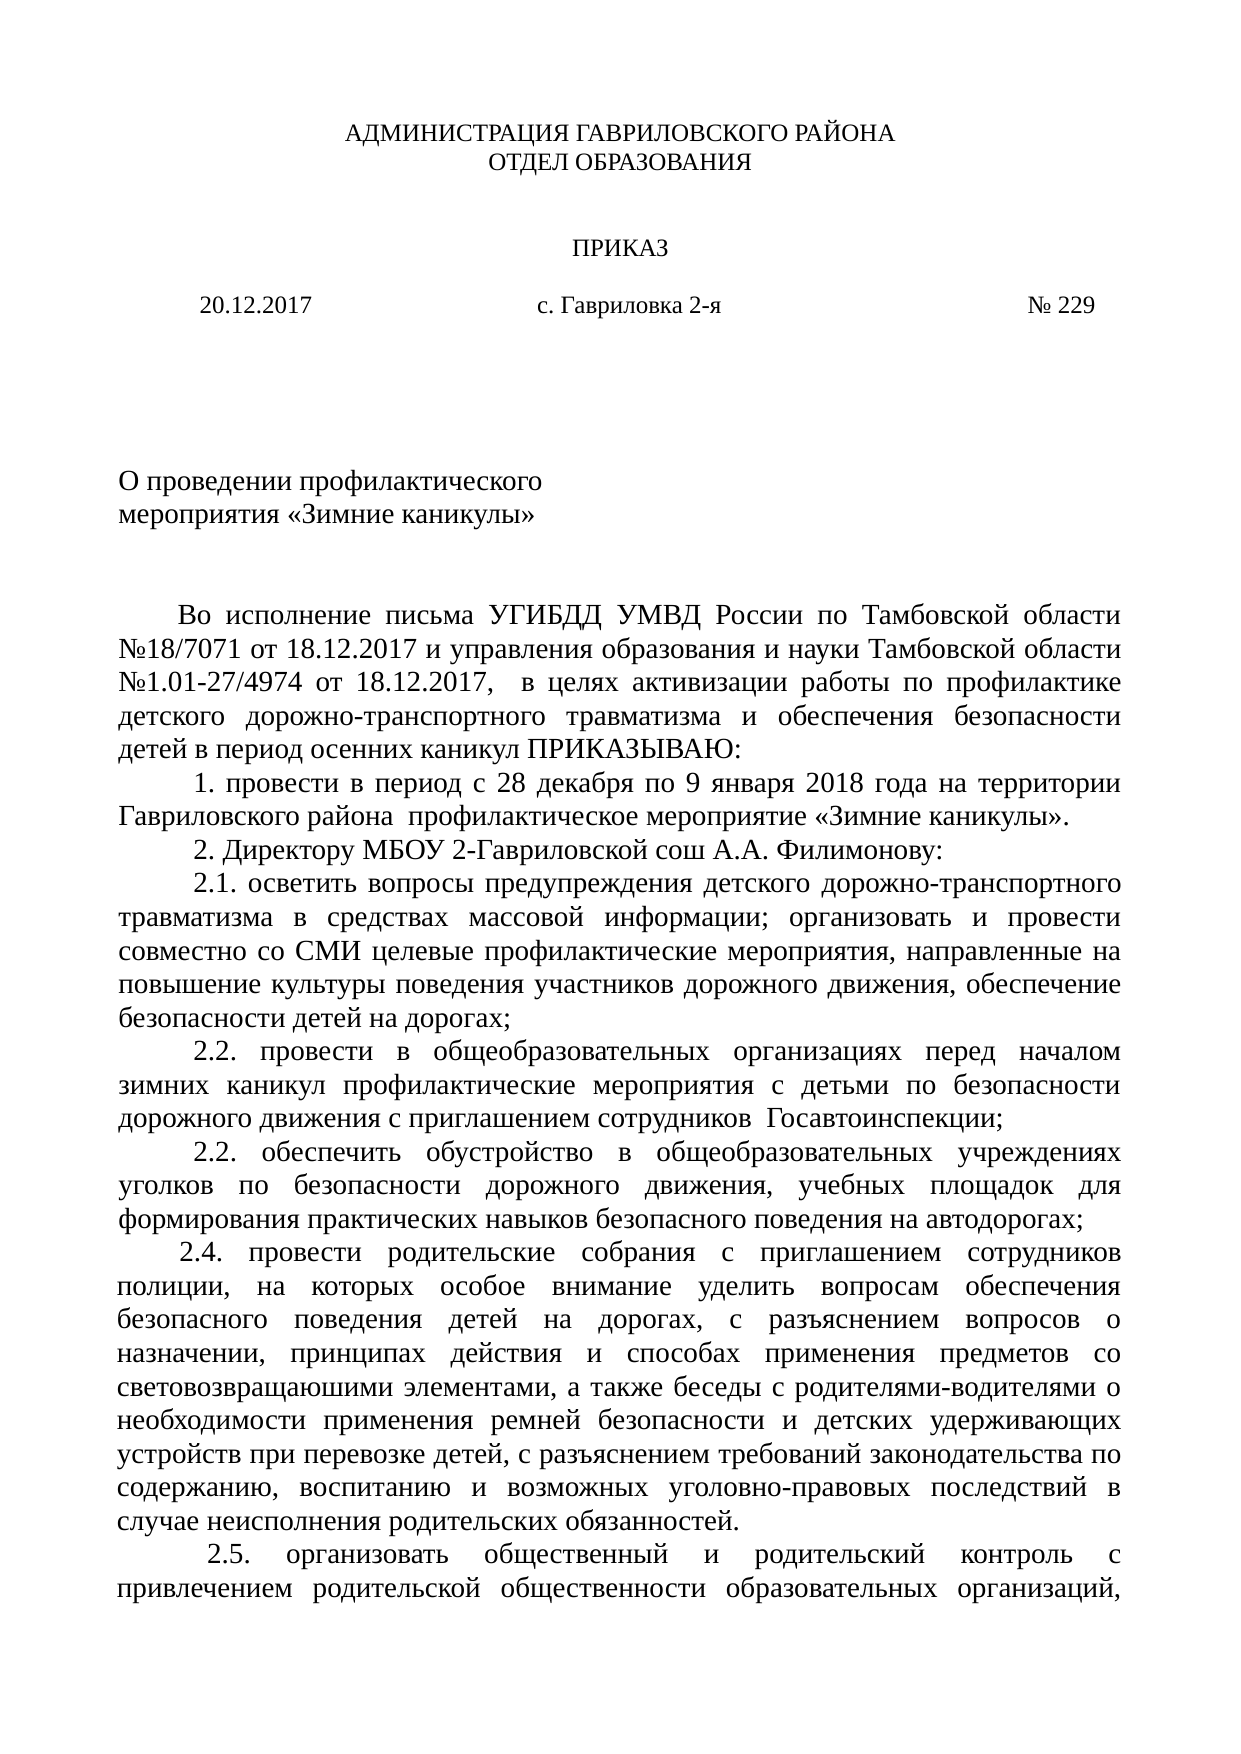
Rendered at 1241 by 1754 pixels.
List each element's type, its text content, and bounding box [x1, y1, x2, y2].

text ОТДЕЛ ОБРАЗОВАНИЯ [118, 147, 1122, 176]
text О проведении профилактического [118, 463, 1122, 497]
text 1. провести в период с 28 декабря по 9 января 2018 года на территории Гавриловского района профилактическое мероприятие «Зимние каникулы». [118, 765, 1122, 832]
text 2.5. организовать общественный и родительский контроль с привлечением родительской общественности образовательных организаций, [117, 1536, 1122, 1603]
text ПРИКАЗ [118, 233, 1122, 262]
text 20.12.2017 с. Гавриловка 2-я № 229 [118, 291, 1122, 319]
text 2.2. провести в общеобразовательных организациях перед началом зимних каникул профилактические мероприятия с детьми по безопасности дорожного движения с приглашением сотрудников Госавтоинспекции; [118, 1033, 1122, 1134]
text мероприятия «Зимние каникулы» [118, 497, 1122, 530]
text АДМИНИСТРАЦИЯ ГАВРИЛОВСКОГО РАЙОНА [118, 118, 1122, 147]
text Во исполнение письма УГИБДД УМВД России по Тамбовской области №18/7071 от 18.12.2017 и управления образования и науки Тамбовской области №1.01-27/4974 от 18.12.2017, в целях активизации работы по профилактике детского дорожно-транспортного травматизма и обеспечения безопасности детей в период осенних каникул ПРИКАЗЫВАЮ: [118, 597, 1122, 765]
text 2.4. провести родительские собрания с приглашением сотрудников полиции, на которых особое внимание уделить вопросам обеспечения безопасного поведения детей на дорогах, с разъяснением вопросов о назначении, принципах действия и способах применения предметов со световозвращаюшими элементами, а также беседы с родителями-водителями о необходимости применения ремней безопасности и детских удерживающих устройств при перевозке детей, с разъяснением требований законодательства по содержанию, воспитанию и возможных уголовно-правовых последствий в случае неисполнения родительских обязанностей. [117, 1234, 1122, 1536]
text 2. Директору МБОУ 2-Гавриловской сош А.А. Филимонову: [118, 832, 1122, 866]
text 2.2. обеспечить обустройство в общеобразовательных учреждениях уголков по безопасности дорожного движения, учебных площадок для формирования практических навыков безопасного поведения на автодорогах; [118, 1134, 1122, 1234]
text 2.1. осветить вопросы предупреждения детского дорожно-транспортного травматизма в средствах массовой информации; организовать и провести совместно со СМИ целевые профилактические мероприятия, направленные на повышение культуры поведения участников дорожного движения, обеспечение безопасности детей на дорогах; [118, 866, 1122, 1033]
